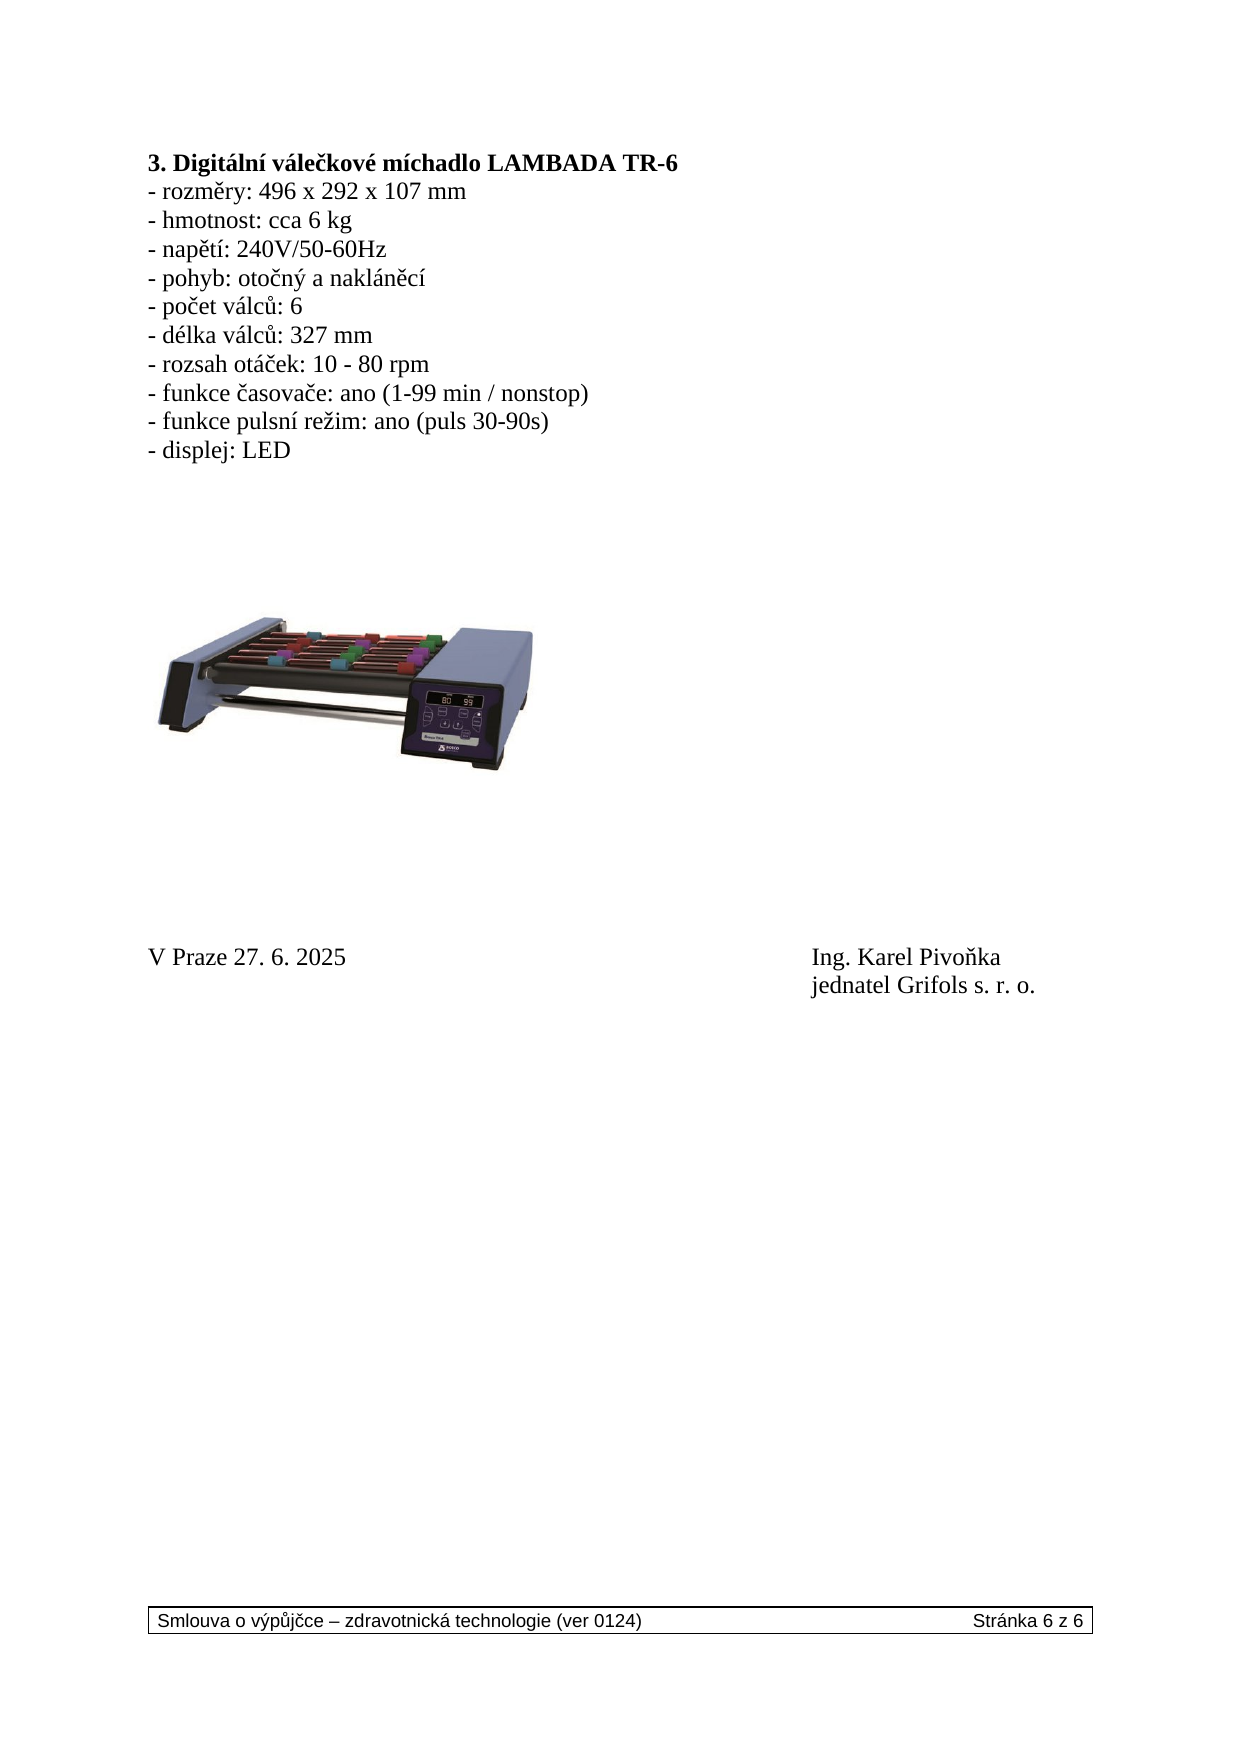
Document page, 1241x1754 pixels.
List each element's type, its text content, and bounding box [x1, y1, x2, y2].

text 3. Digitální válečkové míchadlo LAMBADA TR-6 [148, 148, 1093, 176]
text - rozměry: 496 x 292 x 107 mm [148, 176, 1093, 205]
text V Praze 27. 6. 2025 Ing. Karel Pivoňka [148, 942, 1093, 971]
text jednatel Grifols s. r. o. [148, 971, 1093, 999]
text - funkce časovače: ano (1-99 min / nonstop) [148, 378, 1093, 406]
text - displej: LED [148, 435, 1093, 464]
text - funkce pulsní režim: ano (puls 30-90s) [148, 406, 1093, 435]
text - pohyb: otočný a nakláněcí [148, 263, 1093, 291]
text - napětí: 240V/50-60Hz [148, 234, 1093, 263]
text - počet válců: 6 [148, 291, 1093, 320]
text - délka válců: 327 mm [148, 320, 1093, 349]
text - hmotnost: cca 6 kg [148, 205, 1093, 234]
text - rozsah otáček: 10 - 80 rpm [148, 349, 1093, 378]
